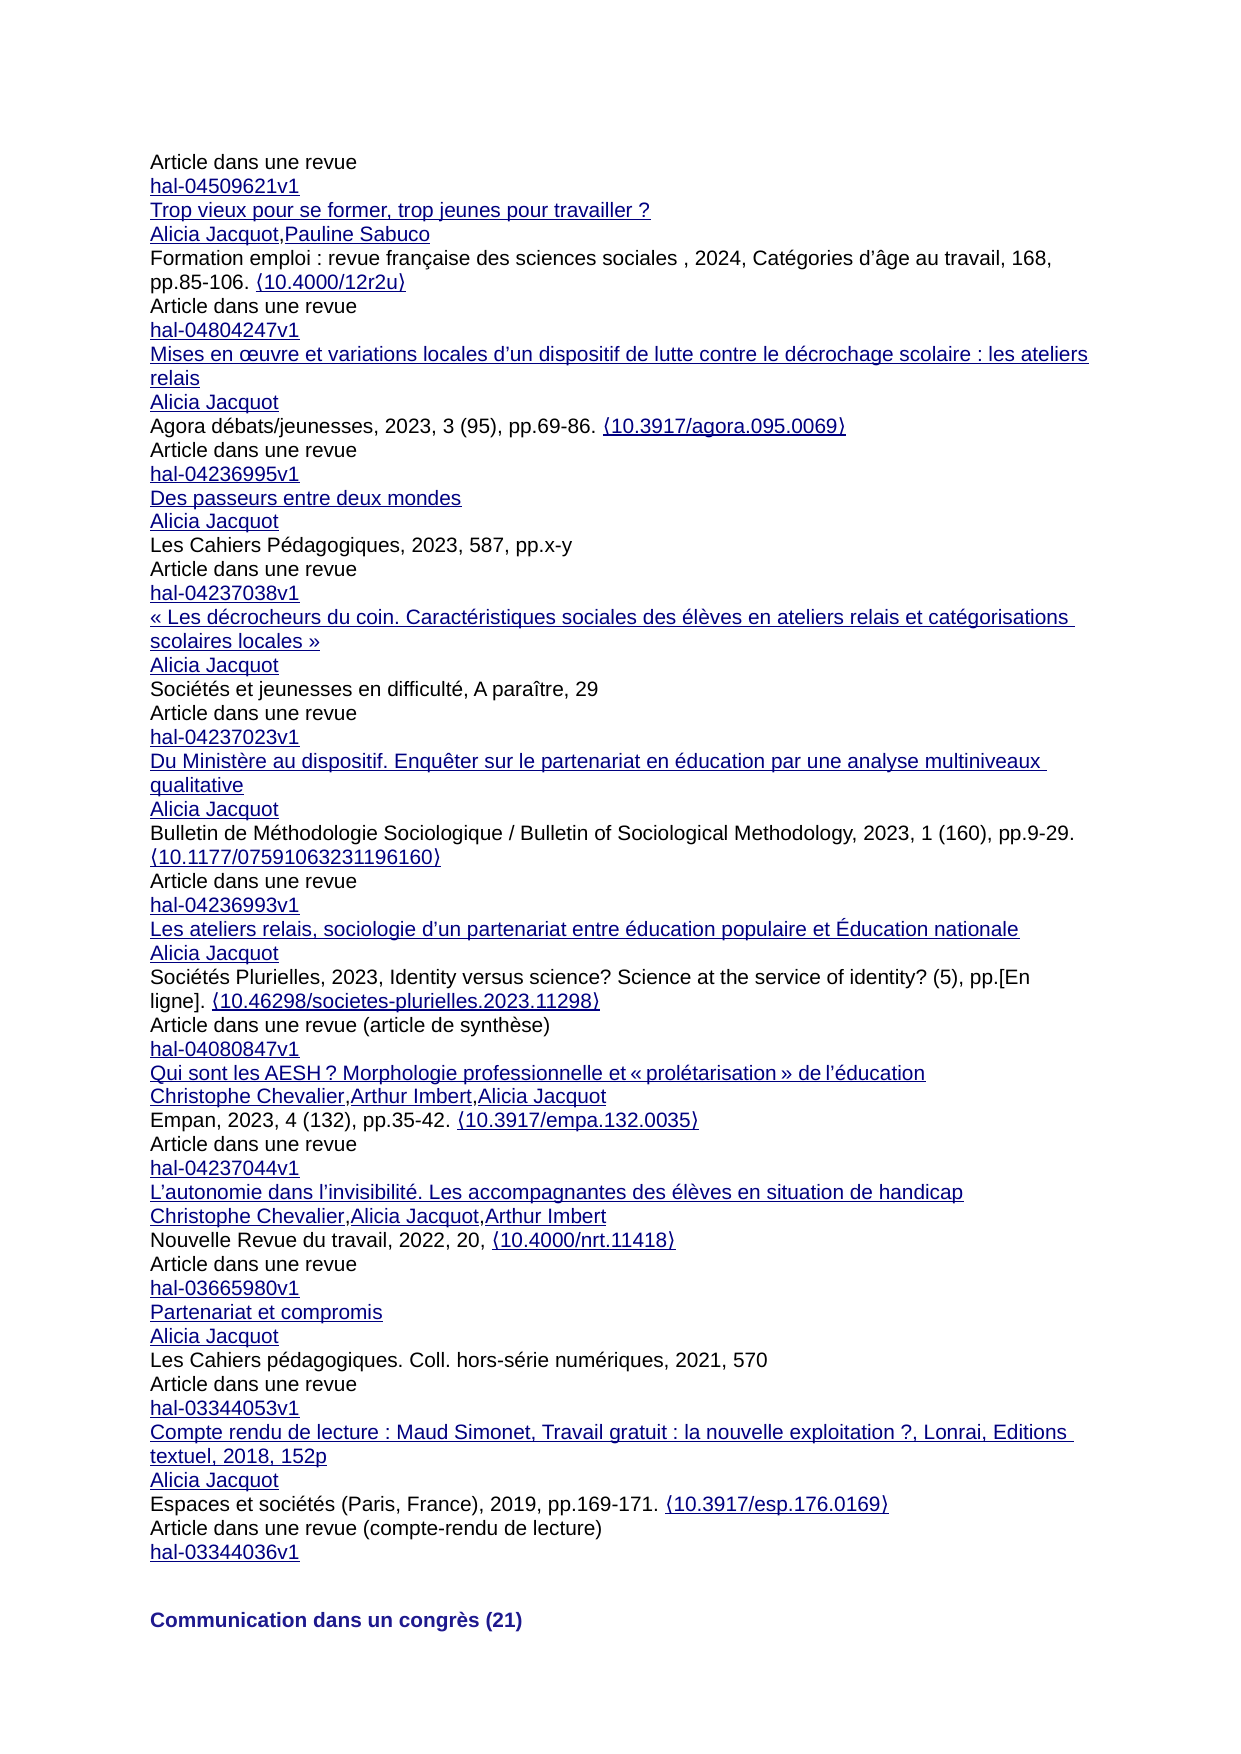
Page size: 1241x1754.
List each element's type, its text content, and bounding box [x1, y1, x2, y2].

table_header Article dans une revue hal-04509621v1 [150, 150, 1090, 198]
table_cell Partenariat et compromis Alicia Jacquot Les Cahiers pédagogiques. Coll. hors-série numériques, 2021, 570 Article dans une revue hal-03344053v1 [150, 1300, 1090, 1420]
table_cell Des passeurs entre deux mondes Alicia Jacquot Les Cahiers Pédagogiques, 2023, 587, pp.x-y Article dans une revue hal-04237038v1 [150, 485, 1090, 605]
table_cell Qui sont les AESH ? Morphologie professionnelle et « prolétarisation » de l’éducation Christophe Chevalier,Arthur Imbert,Alicia Jacquot Empan, 2023, 4 (132), pp.35-42. ⟨10.3917/empa.132.0035⟩ Article dans une revue hal-04237044v1 [150, 1060, 1090, 1180]
table_cell Les ateliers relais, sociologie d’un partenariat entre éducation populaire et Éducation nationale Alicia Jacquot Sociétés Plurielles, 2023, Identity versus science? Science at the service of identity? (5), pp.[En ligne]. ⟨10.46298/societes-plurielles.2023.11298⟩ Article dans une revue (article de synthèse) hal-04080847v1 [150, 917, 1090, 1060]
table_cell Mises en œuvre et variations locales d’un dispositif de lutte contre le décrochage scolaire : les ateliers relais Alicia Jacquot Agora débats/jeunesses, 2023, 3 (95), pp.69-86. ⟨10.3917/agora.095.0069⟩ Article dans une revue hal-04236995v1 [150, 342, 1090, 485]
table_cell « Les décrocheurs du coin. Caractéristiques sociales des élèves en ateliers relais et catégorisations scolaires locales » Alicia Jacquot Sociétés et jeunesses en difficulté, A paraître, 29 Article dans une revue hal-04237023v1 [150, 605, 1090, 749]
table_cell L’autonomie dans l’invisibilité. Les accompagnantes des élèves en situation de handicap Christophe Chevalier,Alicia Jacquot,Arthur Imbert Nouvelle Revue du travail, 2022, 20, ⟨10.4000/nrt.11418⟩ Article dans une revue hal-03665980v1 [150, 1180, 1090, 1300]
subtitle Communication dans un congrès (21) [150, 1608, 1090, 1632]
table_cell Compte rendu de lecture : Maud Simonet, Travail gratuit : la nouvelle exploitation ?, Lonrai, Editions textuel, 2018, 152p Alicia Jacquot Espaces et sociétés (Paris, France), 2019, pp.169-171. ⟨10.3917/esp.176.0169⟩ Article dans une revue (compte-rendu de lecture) hal-03344036v1 [150, 1420, 1090, 1563]
table_cell Du Ministère au dispositif. Enquêter sur le partenariat en éducation par une analyse multiniveaux qualitative Alicia Jacquot Bulletin de Méthodologie Sociologique / Bulletin of Sociological Methodology, 2023, 1 (160), pp.9-29. ⟨10.1177/07591063231196160⟩ Article dans une revue hal-04236993v1 [150, 749, 1090, 917]
table_cell Trop vieux pour se former, trop jeunes pour travailler ? Alicia Jacquot,Pauline Sabuco Formation emploi : revue française des sciences sociales , 2024, Catégories d’âge au travail, 168, pp.85-106. ⟨10.4000/12r2u⟩ Article dans une revue hal-04804247v1 [150, 198, 1090, 342]
